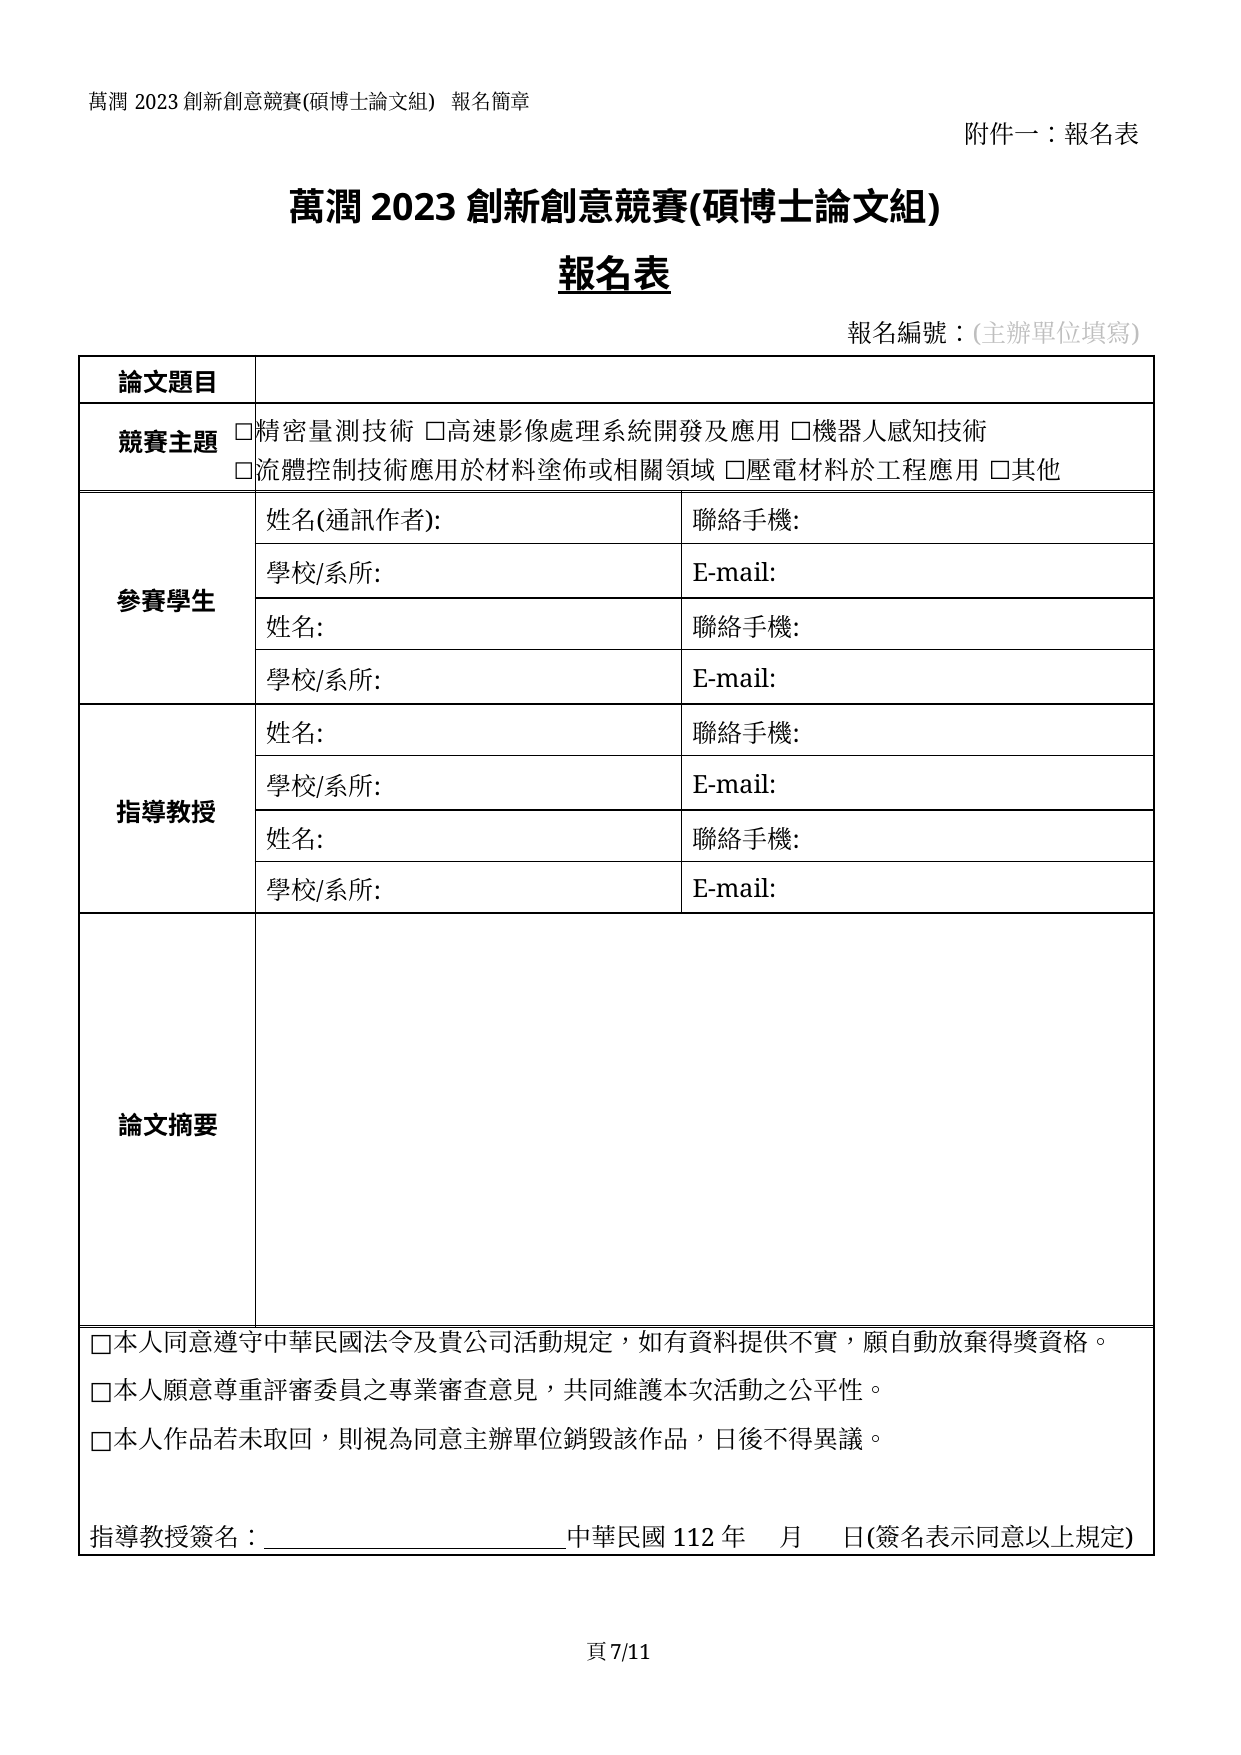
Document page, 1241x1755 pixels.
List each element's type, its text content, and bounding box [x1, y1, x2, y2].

table_cell 聯絡手機: [682, 811, 1153, 861]
table_cell 競賽主題 [80, 404, 255, 490]
table_cell 學校/系所: [256, 544, 681, 597]
table_cell 指導教授 [80, 705, 255, 912]
table_cell □本人同意遵守中華民國法令及貴公司活動規定，如有資料提供不實，願自動放棄得獎資格。 □本人願意尊重評審委員之專業審查意見，共同維護本次活動之公平性。 □本人作品若未取回，則視為同意主辦單位銷毀該作品，日後不得異議。 指導教授簽名： 中華民國 112 年 月 日(簽名表示同意以上規定) [80, 1328, 1153, 1553]
table_cell [256, 914, 1153, 1325]
table_cell 學校/系所: [256, 756, 681, 809]
text 報名表 [274, 244, 954, 298]
table_cell E-mail: [682, 756, 1153, 809]
table_cell 姓名: [256, 599, 681, 649]
table_cell E-mail: [682, 544, 1153, 597]
subtitle 萬潤 2023 創新創意競賽(碩博士論文組) [274, 172, 954, 232]
table_cell 學校/系所: [256, 650, 681, 703]
table_cell 姓名(通訊作者): [256, 493, 681, 542]
table_cell 參賽學生 [80, 493, 255, 703]
table_cell E-mail: [682, 862, 1153, 912]
table_cell 聯絡手機: [682, 599, 1153, 649]
table_cell 聯絡手機: [682, 493, 1153, 542]
table_cell 聯絡手機: [682, 705, 1153, 755]
table_cell 姓名: [256, 705, 681, 755]
table_header 論文題目 [80, 357, 255, 402]
table_cell 姓名: [256, 811, 681, 861]
table_header [256, 357, 1153, 402]
table_cell 學校/系所: [256, 862, 681, 912]
table_cell E-mail: [682, 650, 1153, 703]
table_cell 論文摘要 [80, 914, 255, 1325]
text 報名編號：(主辦單位填寫) [64, 313, 1139, 349]
table_cell 精密量測技術 ☐高速影像處理系統開發及應用 ☐機器人感知技術 流體控制技術應用於材料塗佈或相關領域 ☐壓電材料於工程應用 ☐其他 [256, 404, 1153, 490]
